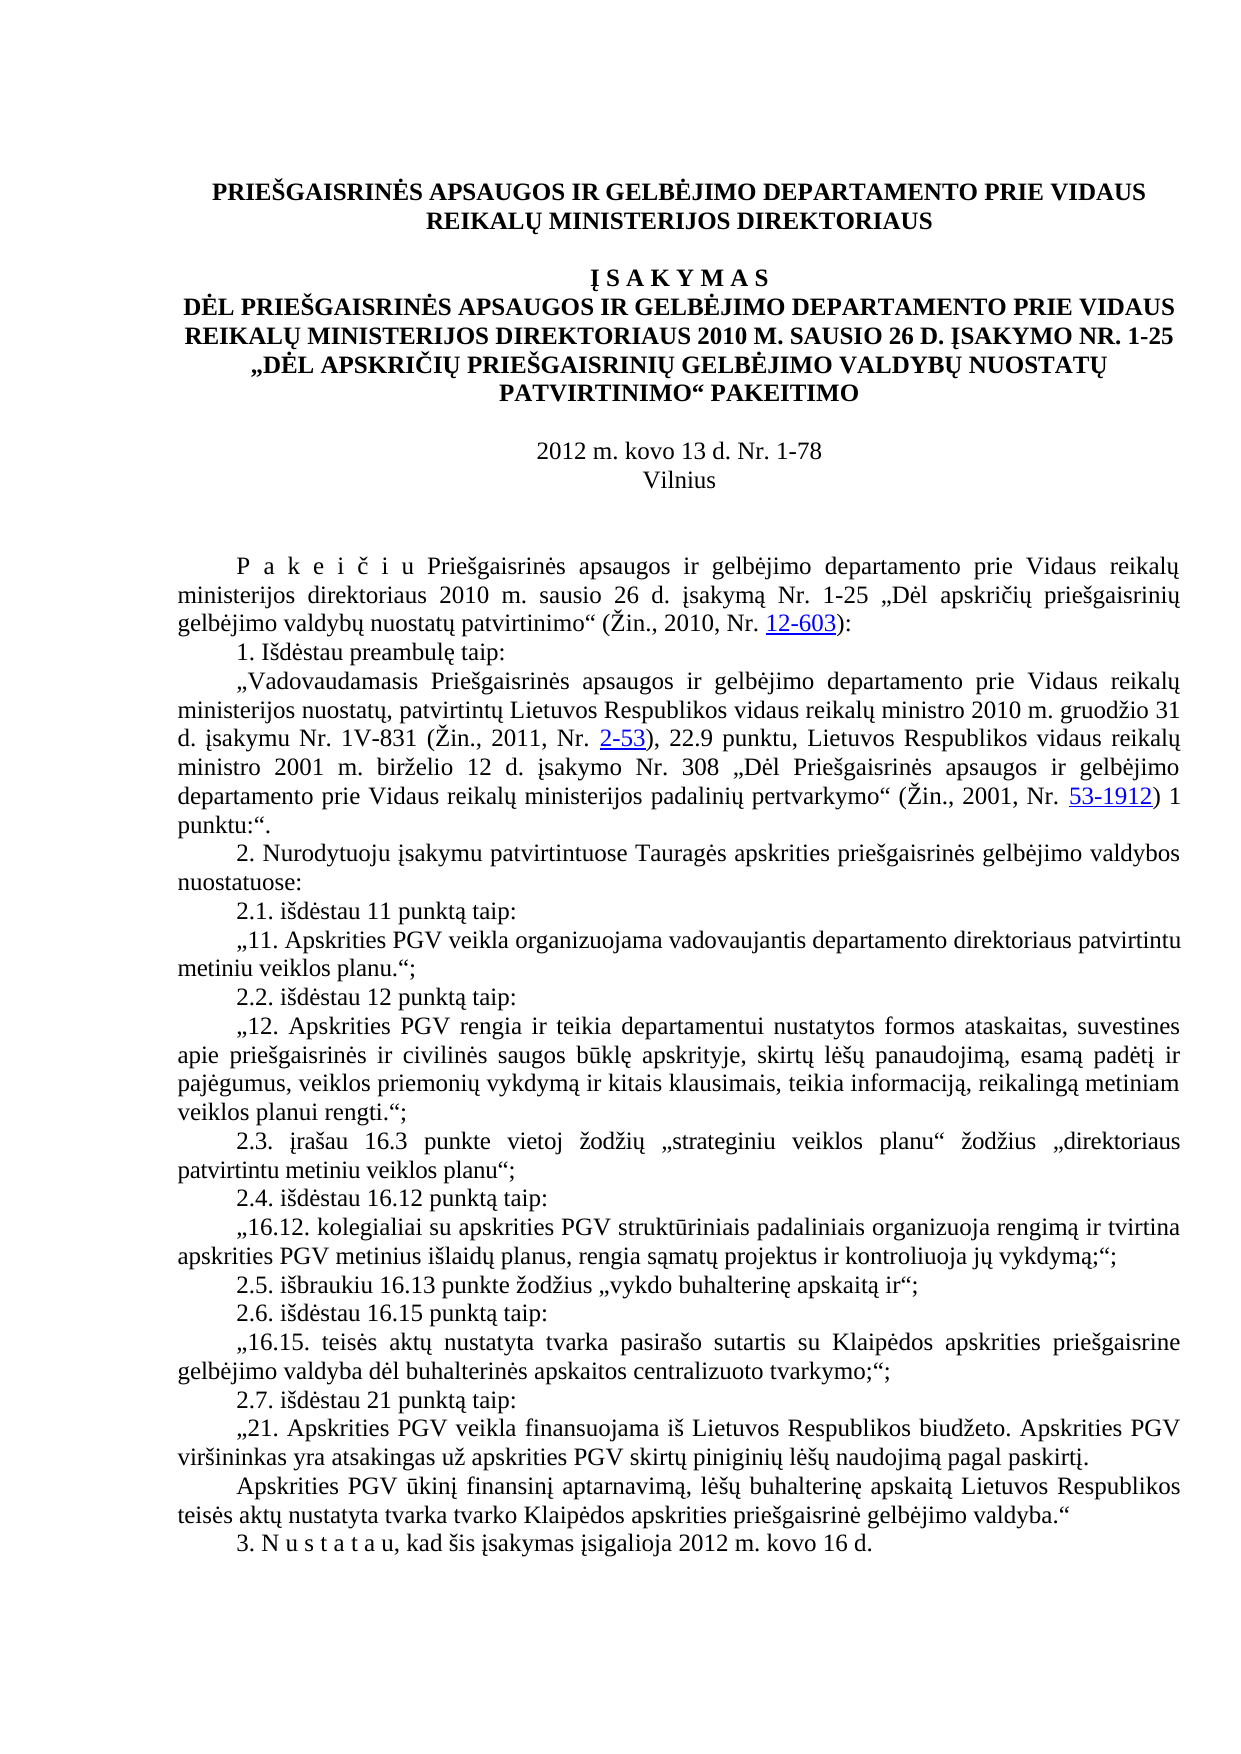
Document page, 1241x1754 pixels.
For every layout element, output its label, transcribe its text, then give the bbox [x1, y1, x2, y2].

text 1. Išdėstau preambulę taip: [177, 637, 1181, 666]
text „11. Apskrities PGV veikla organizuojama vadovaujantis departamento direktoriaus patvirtintu metiniu veiklos planu.“; [177, 925, 1181, 982]
text 2.6. išdėstau 16.15 punktą taip: [177, 1298, 1181, 1327]
text 2.2. išdėstau 12 punktą taip: [177, 982, 1181, 1011]
text 2012 m. kovo 13 d. Nr. 1-78 [177, 436, 1181, 465]
text Vilnius [177, 465, 1181, 493]
text 2. Nurodytuoju įsakymu patvirtintuose Tauragės apskrities priešgaisrinės gelbėjimo valdybos nuostatuose: [177, 838, 1181, 896]
text Apskrities PGV ūkinį finansinį aptarnavimą, lėšų buhalterinę apskaitą Lietuvos Respublikos teisės aktų nustatyta tvarka tvarko Klaipėdos apskrities priešgaisrinė gelbėjimo valdyba.“ [177, 1471, 1181, 1528]
text „16.12. kolegialiai su apskrities PGV struktūriniais padaliniais organizuoja rengimą ir tvirtina apskrities PGV metinius išlaidų planus, rengia sąmatų projektus ir kontroliuoja jų vykdymą;“; [177, 1212, 1181, 1270]
text „21. Apskrities PGV veikla finansuojama iš Lietuvos Respublikos biudžeto. Apskrities PGV viršininkas yra atsakingas už apskrities PGV skirtų piniginių lėšų naudojimą pagal paskirtį. [177, 1413, 1181, 1471]
text „12. Apskrities PGV rengia ir teikia departamentui nustatytos formos ataskaitas, suvestines apie priešgaisrinės ir civilinės saugos būklę apskrityje, skirtų lėšų panaudojimą, esamą padėtį ir pajėgumus, veiklos priemonių vykdymą ir kitais klausimais, teikia informaciją, reikalingą metiniam veiklos planui rengti.“; [177, 1011, 1181, 1126]
text priešgaisrinės apsaugos ir gelbėjimo departamento PRIE VIDAUS REIKALŲ MINISTERIJOS DIREKTORIAUS [177, 177, 1181, 235]
text 2.3. įrašau 16.3 punkte vietoj žodžių „strateginiu veiklos planu“ žodžius „direktoriaus patvirtintu metiniu veiklos planu“; [177, 1126, 1181, 1183]
text 2.1. išdėstau 11 punktą taip: [177, 896, 1181, 925]
text 3. N u s t a t a u, kad šis įsakymas įsigalioja 2012 m. kovo 16 d. [177, 1528, 1181, 1557]
text Į S A K Y M A S [177, 263, 1181, 292]
text 2.4. išdėstau 16.12 punktą taip: [177, 1183, 1181, 1212]
text „16.15. teisės aktų nustatyta tvarka pasirašo sutartis su Klaipėdos apskrities priešgaisrine gelbėjimo valdyba dėl buhalterinės apskaitos centralizuoto tvarkymo;“; [177, 1327, 1181, 1385]
text dėl priešgaisrinės apsaugos ir gelbėjimo departamento prie vidaus reikalų ministerijos direktoriaus 2010 m. sausio 26 d. įsakymo Nr. 1-25 „DĖL apskričių priešgaisrinių gelbėjimo valdybų nuostatų patvirtinimo“ pakeitimo [177, 292, 1181, 407]
text 2.5. išbraukiu 16.13 punkte žodžius „vykdo buhalterinę apskaitą ir“; [177, 1270, 1181, 1298]
text 2.7. išdėstau 21 punktą taip: [177, 1385, 1181, 1413]
text P a k e i č i u Priešgaisrinės apsaugos ir gelbėjimo departamento prie Vidaus reikalų ministerijos direktoriaus 2010 m. sausio 26 d. įsakymą Nr. 1-25 „Dėl apskričių priešgaisrinių gelbėjimo valdybų nuostatų patvirtinimo“ (Žin., 2010, Nr. 12-603): [177, 551, 1181, 637]
text „Vadovaudamasis Priešgaisrinės apsaugos ir gelbėjimo departamento prie Vidaus reikalų ministerijos nuostatų, patvirtintų Lietuvos Respublikos vidaus reikalų ministro 2010 m. gruodžio 31 d. įsakymu Nr. 1V-831 (Žin., 2011, Nr. 2-53), 22.9 punktu, Lietuvos Respublikos vidaus reikalų ministro 2001 m. birželio 12 d. įsakymo Nr. 308 „Dėl Priešgaisrinės apsaugos ir gelbėjimo departamento prie Vidaus reikalų ministerijos padalinių pertvarkymo“ (Žin., 2001, Nr. 53-1912) 1 punktu:“. [177, 666, 1181, 838]
